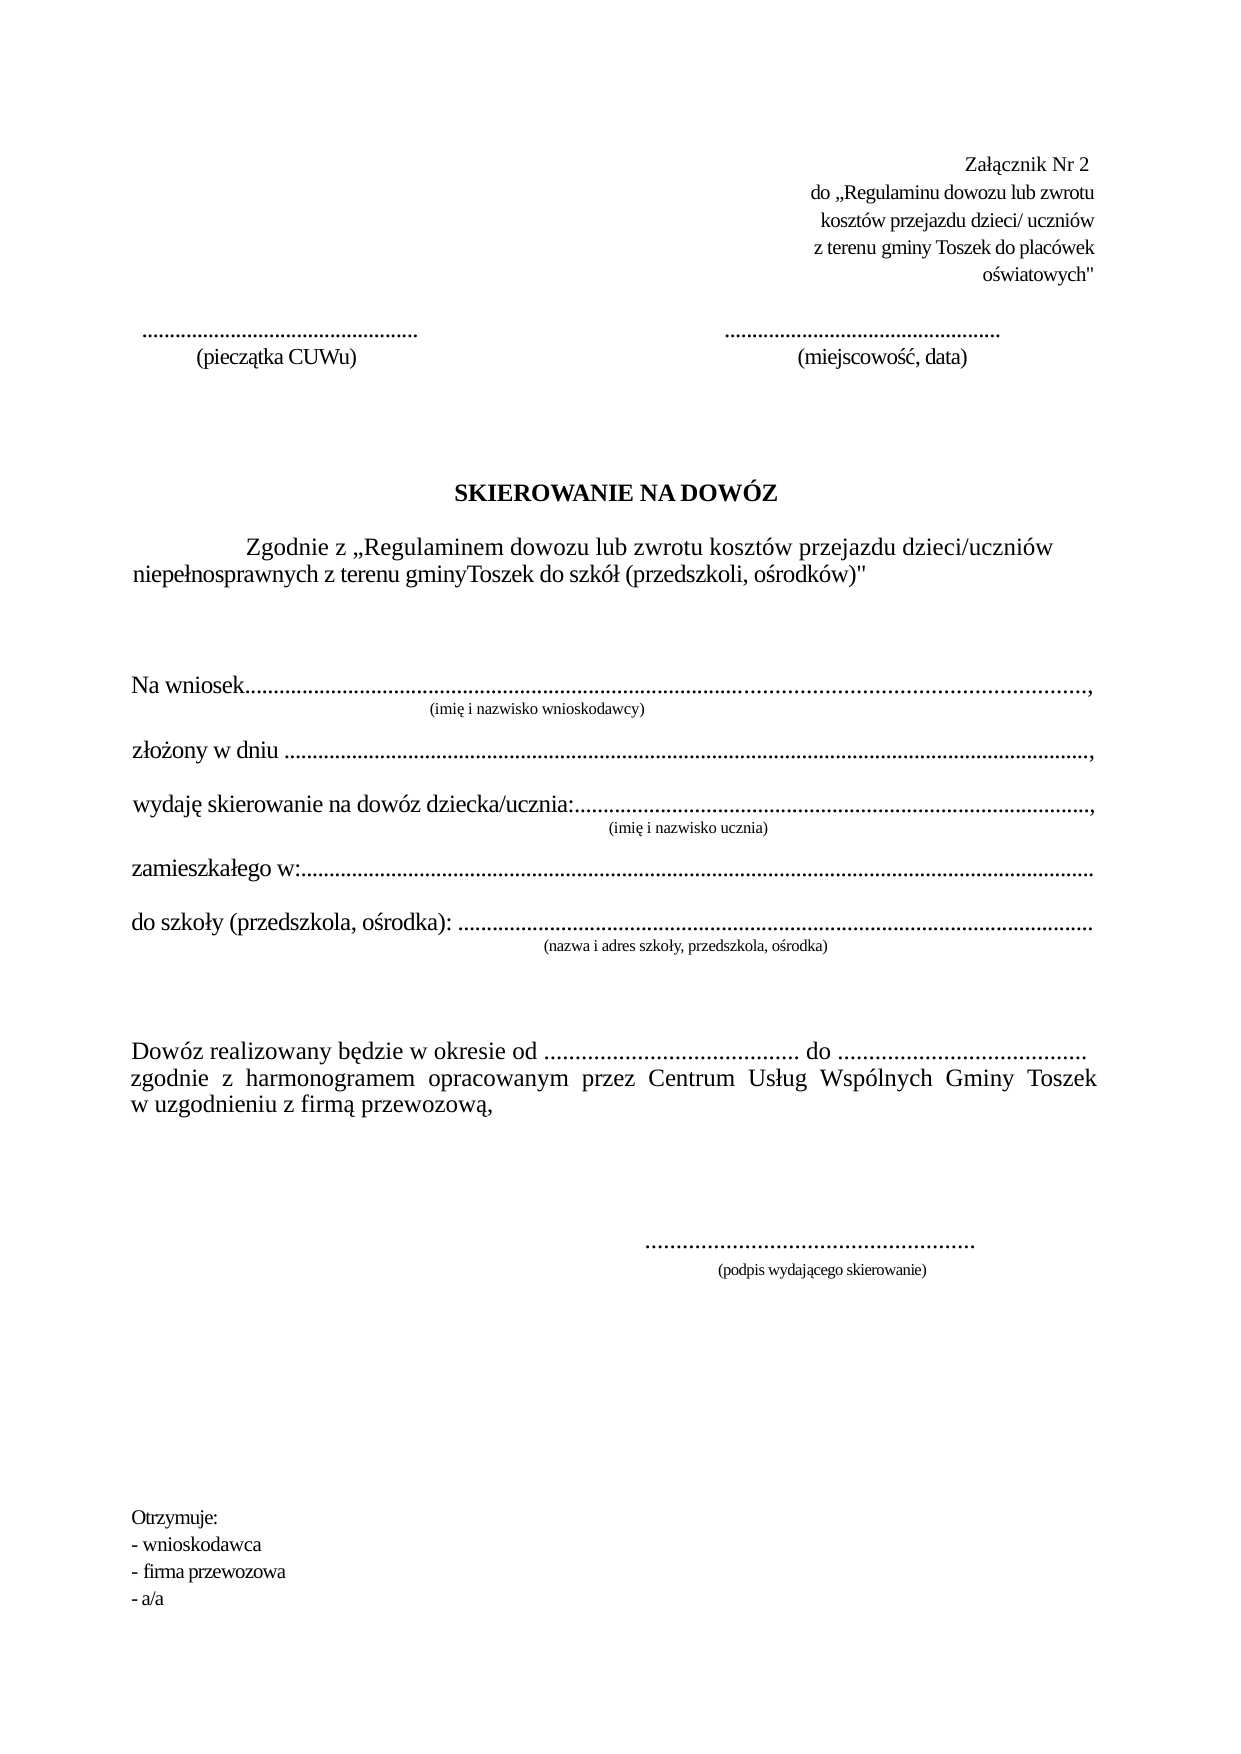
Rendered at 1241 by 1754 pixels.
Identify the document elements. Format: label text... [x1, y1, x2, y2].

text (nazwa i adres szkoły, przedszkola, ośrodka) [543, 936, 1097, 955]
text Dowóz realizowany będzie w okresie od ......................................... do ........................................ [131, 1038, 1097, 1064]
text wydaję skierowanie na dowóz dziecka/ucznia:.........................................................................................., [132, 789, 1097, 818]
text zgodnie z harmonogramem opracowanym przez Centrum Usług Wspólnych Gminy Toszek w uzgodnieniu z firmą przewozową, [130, 1065, 1097, 1118]
text (imię i nazwisko wnioskodawcy) [429, 699, 1097, 718]
text ..................................................... (podpis wydającego skierowanie) [129, 1227, 1097, 1280]
text złożony w dniu ..............................................................................................................................................., [132, 735, 1097, 763]
text .................................................. .................................................. (pieczątka CUWu) (miejscowość, data) [136, 316, 1097, 369]
text do szkoły (przedszkola, ośrodka): ............................................................................................................... [131, 907, 1097, 936]
text Otrzymuje: - wnioskodawca - firma przewozowa - a/a [131, 1503, 1097, 1611]
text zamieszkałego w:............................................................................................................................................. [131, 853, 1097, 882]
text SKIEROWANIE NA DOWÓZ [135, 478, 1097, 507]
text Na wniosek.............................................................................................................................................., [131, 670, 1097, 699]
text (imię i nazwisko ucznia) [608, 818, 1097, 837]
text Załącznik Nr 2 [772, 150, 1094, 177]
text do „Regulaminu dowozu lub zwrotu kosztów przejazdu dzieci/ uczniów z terenu gminy Toszek do placówek oświatowych" [772, 178, 1094, 287]
text Zgodnie z „Regulaminem dowozu lub zwrotu kosztów przejazdu dzieci/uczniów niepełnosprawnych z terenu gminyToszek do szkół (przedszkoli, ośrodków)" [133, 533, 1097, 588]
